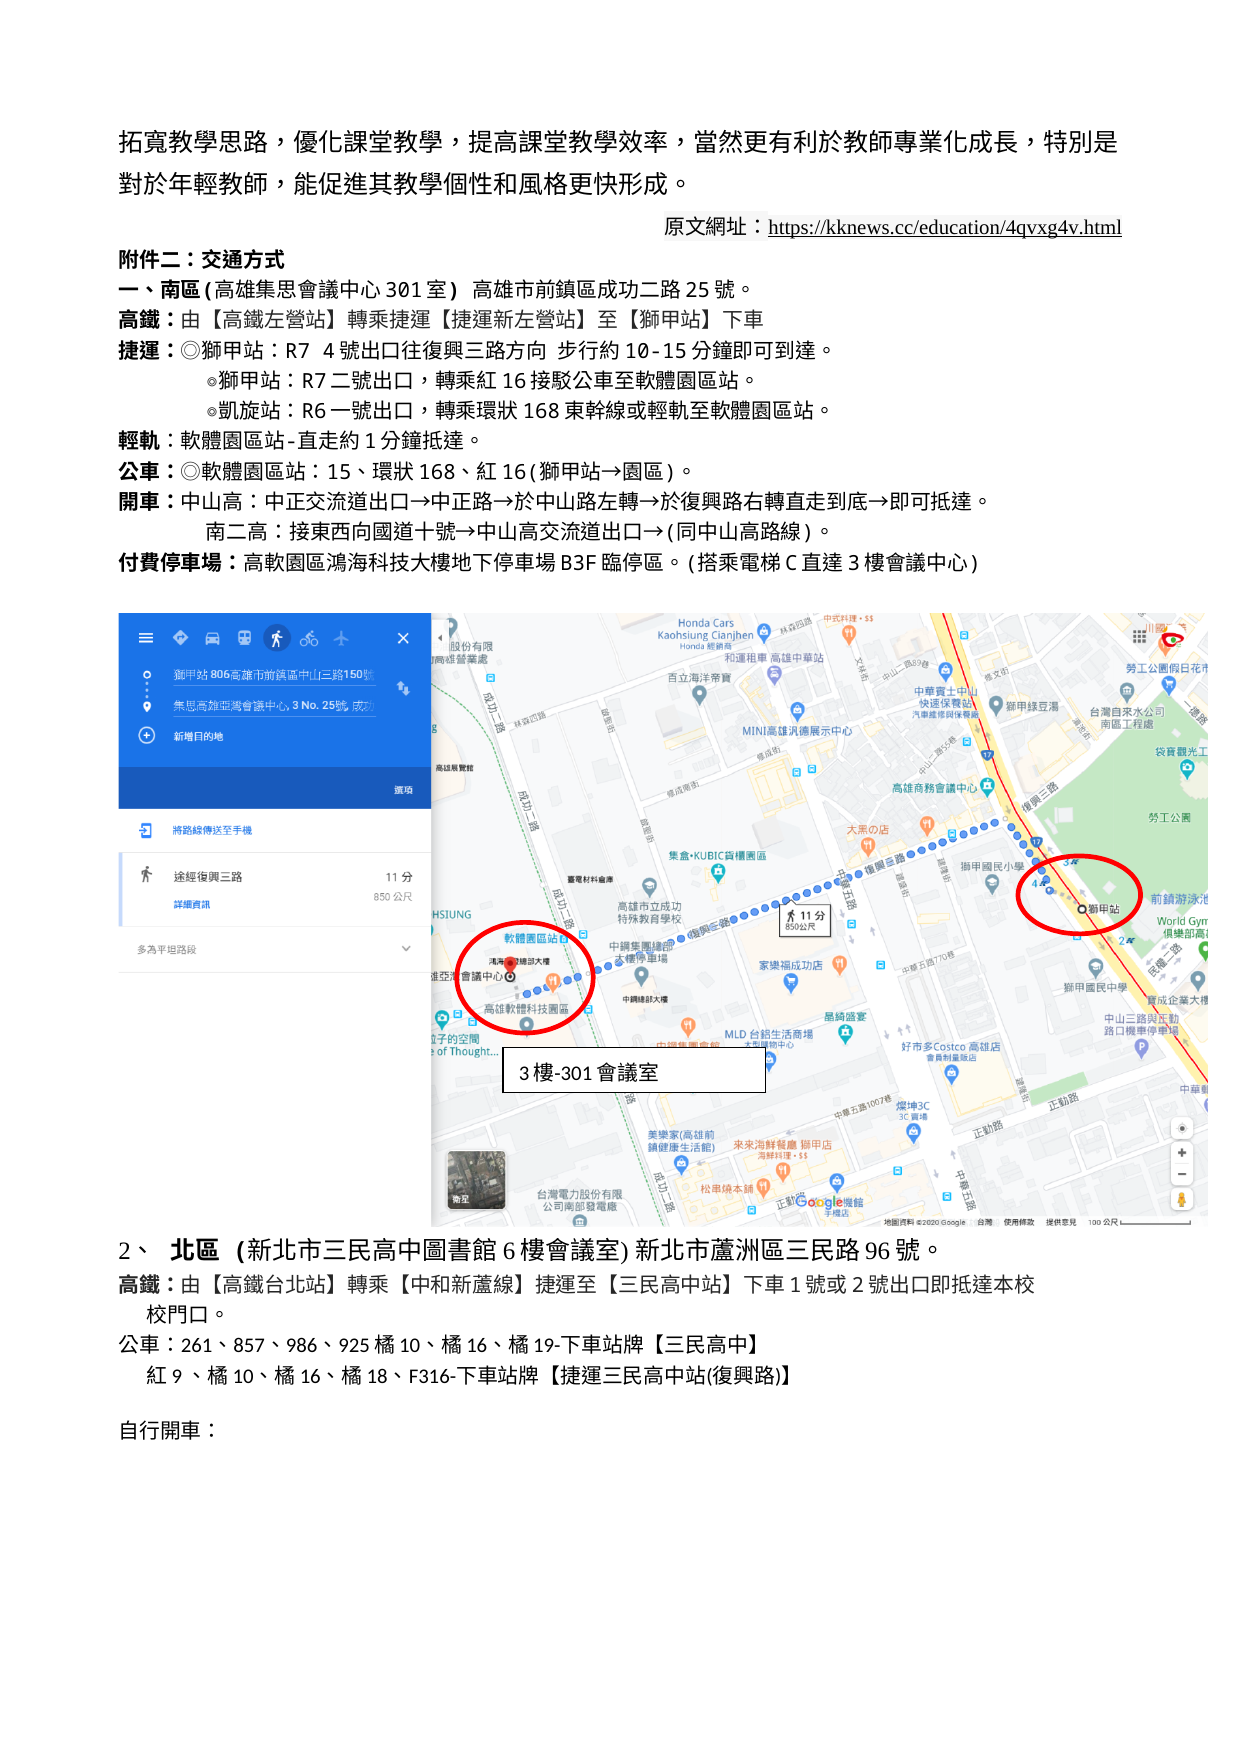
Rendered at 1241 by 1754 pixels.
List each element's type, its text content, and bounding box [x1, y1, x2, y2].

text 付費停車場：高軟園區鴻海科技大樓地下停車場B3F臨停區。(搭乘電梯C直達3樓會議中心) [118, 546, 1122, 576]
text 附件二：交通方式 [118, 243, 1122, 273]
text 輕軌：軟體園區站-直走約1分鐘抵達。 [118, 425, 1122, 455]
text [504, 1048, 765, 1092]
text 原文網址：https://kknews.cc/education/4qvxg4v.html [118, 201, 1122, 243]
text ◎凱旋站：R6一號出口，轉乘環狀168東幹線或輕軌至軟體園區站。 [118, 394, 1122, 425]
text 3樓-301會議室 [519, 1056, 750, 1084]
text 公車：261、857、986、925橘10、橘16、橘19-下車站牌【三民高中】 [118, 1329, 1122, 1359]
text 高鐵：由【高鐵台北站】轉乘【中和新蘆線】捷運至【三民高中站】下車1號或2號出口即抵達本校 [118, 1268, 1122, 1298]
text 南二高：接東西向國道十號→中山高交流道出口→(同中山高路線)。 [118, 516, 1122, 546]
picture [118, 613, 1208, 1227]
text 開車：中山高：中正交流道出口→中正路→於中山路左轉→於復興路右轉直走到底→即可抵達。 [118, 485, 1122, 516]
text 高鐵：由【高鐵左營站】轉乘捷運【捷運新左營站】至【獅甲站】下車 [118, 304, 1122, 334]
list 北區 (新北市三民高中圖書館6樓會議室­) 新北市蘆洲區三民路96號。 [118, 1227, 1122, 1268]
text 拓寬教學思路，優化課堂教學，提高課堂教學效率，當然更有利於教師專業化成長，特別是對於年輕教師，能促進其教學個性和風格更快形成。 [118, 118, 1122, 201]
text 一、南區(高雄集思會議中心301室) 高雄市前鎮區成功二路25號。 [118, 273, 1122, 304]
list [118, 602, 1122, 613]
text 校門口。 [118, 1298, 1122, 1329]
text 紅9 、橘10、橘16、橘18、F316-下車站牌【捷運三民高中站(復興路)】 [118, 1359, 1122, 1389]
text 公車：◎軟體園區站：15、環狀168、紅16(獅甲站→園區)。 [118, 455, 1122, 485]
text ◎獅甲站：R7二號出口，轉乘紅16接駁公車至軟體園區站。 [118, 364, 1122, 394]
text 自行開車： [118, 1414, 1122, 1445]
text 捷運：◎獅甲站：R7 4號出口往復興三路方向 步行約10-15分鐘即可到達。 [118, 334, 1122, 364]
